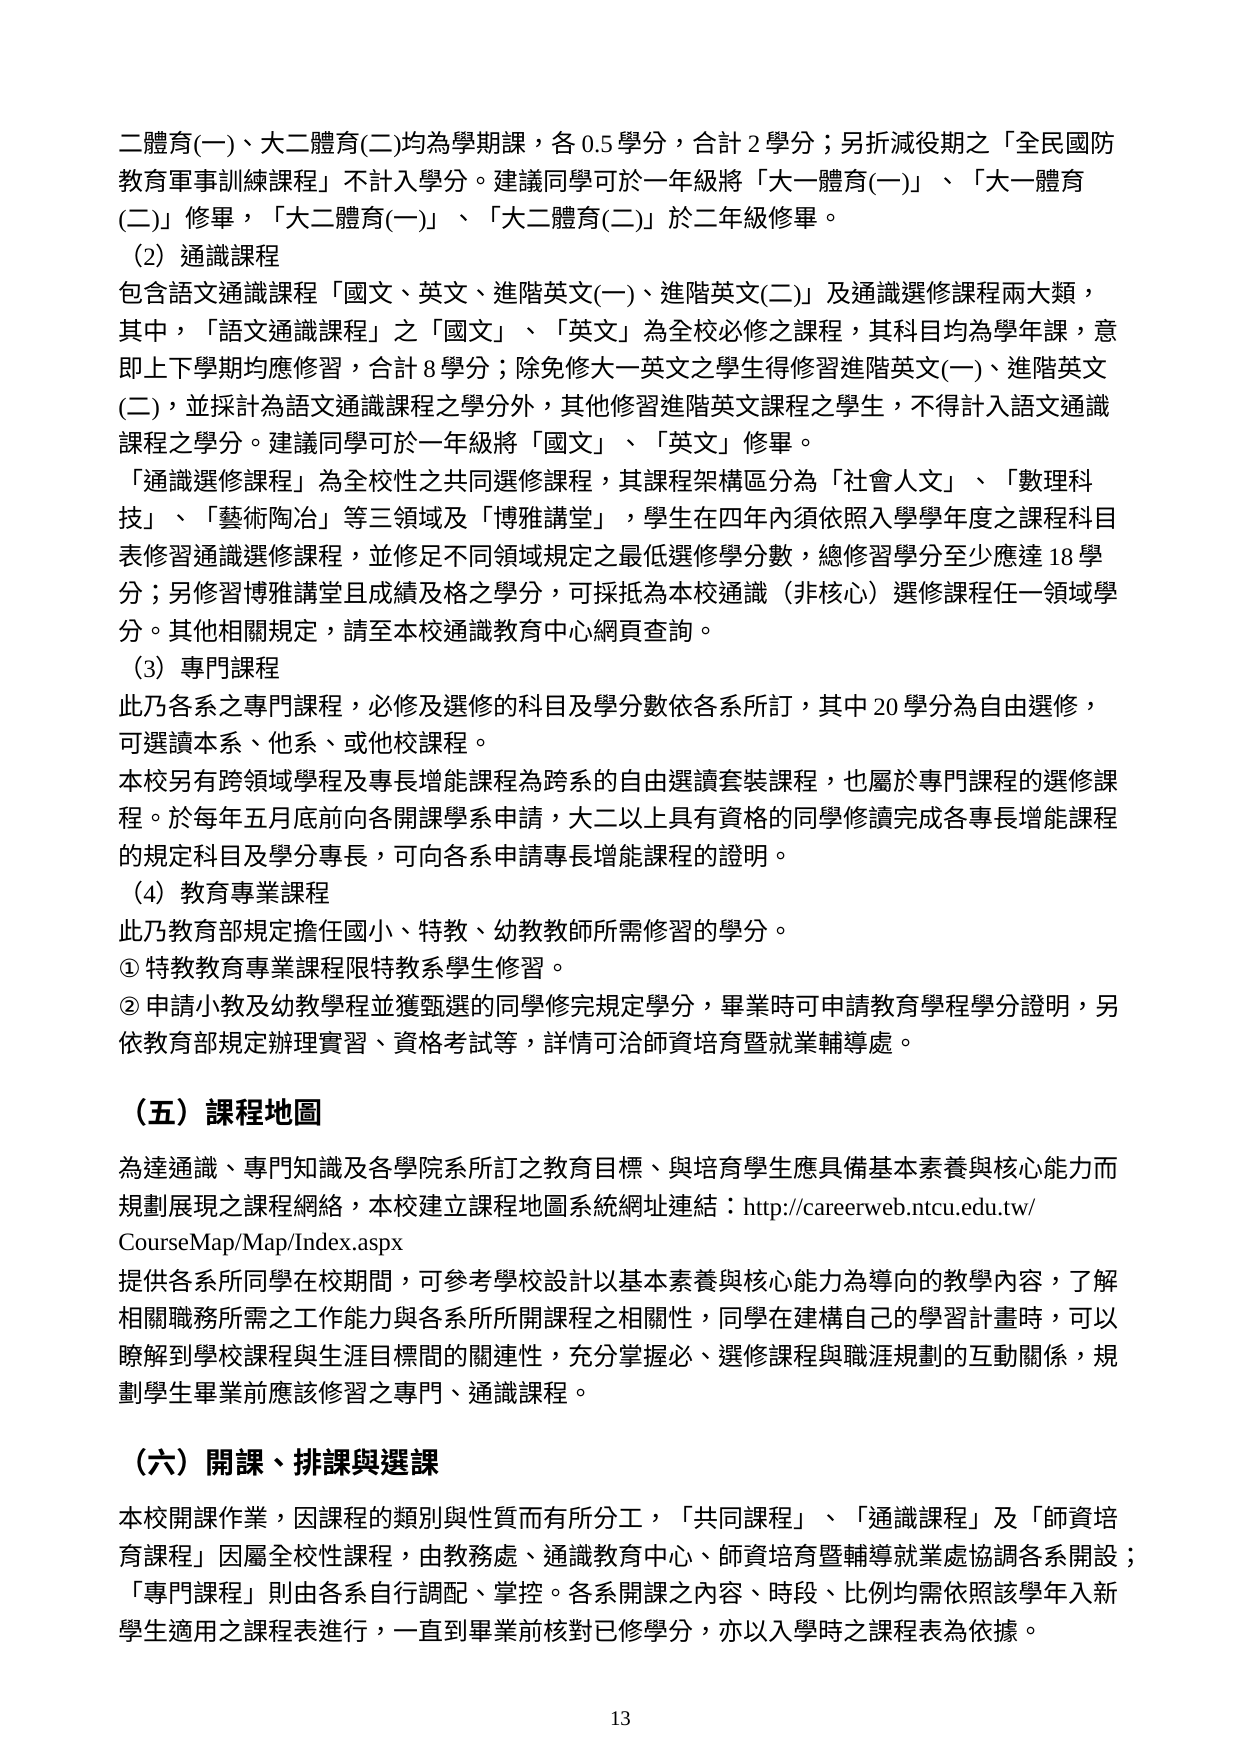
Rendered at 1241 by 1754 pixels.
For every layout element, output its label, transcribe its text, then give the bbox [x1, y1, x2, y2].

text 「通識選修課程」為全校性之共同選修課程，其課程架構區分為「社會人文」、「數理科技」、「藝術陶冶」等三領域及「博雅講堂」，學生在四年內須依照入學學年度之課程科目表修習通識選修課程，並修足不同領域規定之最低選修學分數，總修習學分至少應達18學分；另修習博雅講堂且成績及格之學分，可採抵為本校通識（非核心）選修課程任一領域學分。其他相關規定，請至本校通識教育中心網頁查詢。 [118, 460, 1122, 648]
text 包含語文通識課程「國文、英文、進階英文(一)、進階英文(二)」及通識選修課程兩大類，其中，「語文通識課程」之「國文」、「英文」為全校必修之課程，其科目均為學年課，意即上下學期均應修習，合計8學分；除免修大一英文之學生得修習進階英文(一)、進階英文(二)，並採計為語文通識課程之學分外，其他修習進階英文課程之學生，不得計入語文通識課程之學分。建議同學可於一年級將「國文」、「英文」修畢。 [118, 273, 1122, 460]
text （2）通識課程 [118, 235, 1122, 273]
text （4）教育專業課程 [118, 873, 1122, 910]
text 本校另有跨領域學程及專長增能課程為跨系的自由選讀套裝課程，也屬於專門課程的選修課程。於每年五月底前向各開課學系申請，大二以上具有資格的同學修讀完成各專長增能課程的規定科目及學分專長，可向各系申請專長增能課程的證明。 [118, 760, 1122, 873]
text 為達通識、專門知識及各學院系所訂之教育目標、與培育學生應具備基本素養與核心能力而規劃展現之課程網絡，本校建立課程地圖系統網址連結：http://careerweb.ntcu.edu.tw/CourseMap/Map/Index.aspx [118, 1148, 1122, 1260]
text （五）課程地圖 [118, 1073, 1122, 1148]
text ①特教教育專業課程限特教系學生修習。 [118, 948, 1122, 985]
text （六）開課、排課與選課 [118, 1423, 1122, 1498]
text （3）專門課程 [118, 648, 1122, 685]
text 提供各系所同學在校期間，可參考學校設計以基本素養與核心能力為導向的教學內容，了解相關職務所需之工作能力與各系所所開課程之相關性，同學在建構自己的學習計畫時，可以瞭解到學校課程與生涯目標間的關連性，充分掌握必、選修課程與職涯規劃的互動關係，規劃學生畢業前應該修習之專門、通識課程。 [118, 1260, 1122, 1410]
text ②申請小教及幼教學程並獲甄選的同學修完規定學分，畢業時可申請教育學程學分證明，另依教育部規定辦理實習、資格考試等，詳情可洽師資培育暨就業輔導處。 [118, 985, 1122, 1060]
text 二體育(一)、大二體育(二)均為學期課，各0.5學分，合計2學分；另折減役期之「全民國防教育軍事訓練課程」不計入學分。建議同學可於一年級將「大一體育(一)」、「大一體育(二)」修畢，「大二體育(一)」、「大二體育(二)」於二年級修畢。 [118, 123, 1122, 235]
text 此乃各系之專門課程，必修及選修的科目及學分數依各系所訂，其中20學分為自由選修，可選讀本系、他系、或他校課程。 [118, 685, 1122, 760]
text 此乃教育部規定擔任國小、特教、幼教教師所需修習的學分。 [118, 910, 1122, 948]
text 本校開課作業，因課程的類別與性質而有所分工，「共同課程」、「通識課程」及「師資培育課程」因屬全校性課程，由教務處、通識教育中心、師資培育暨輔導就業處協調各系開設；「專門課程」則由各系自行調配、掌控。各系開課之內容、時段、比例均需依照該學年入新學生適用之課程表進行，一直到畢業前核對已修學分，亦以入學時之課程表為依據。 [118, 1498, 1122, 1648]
